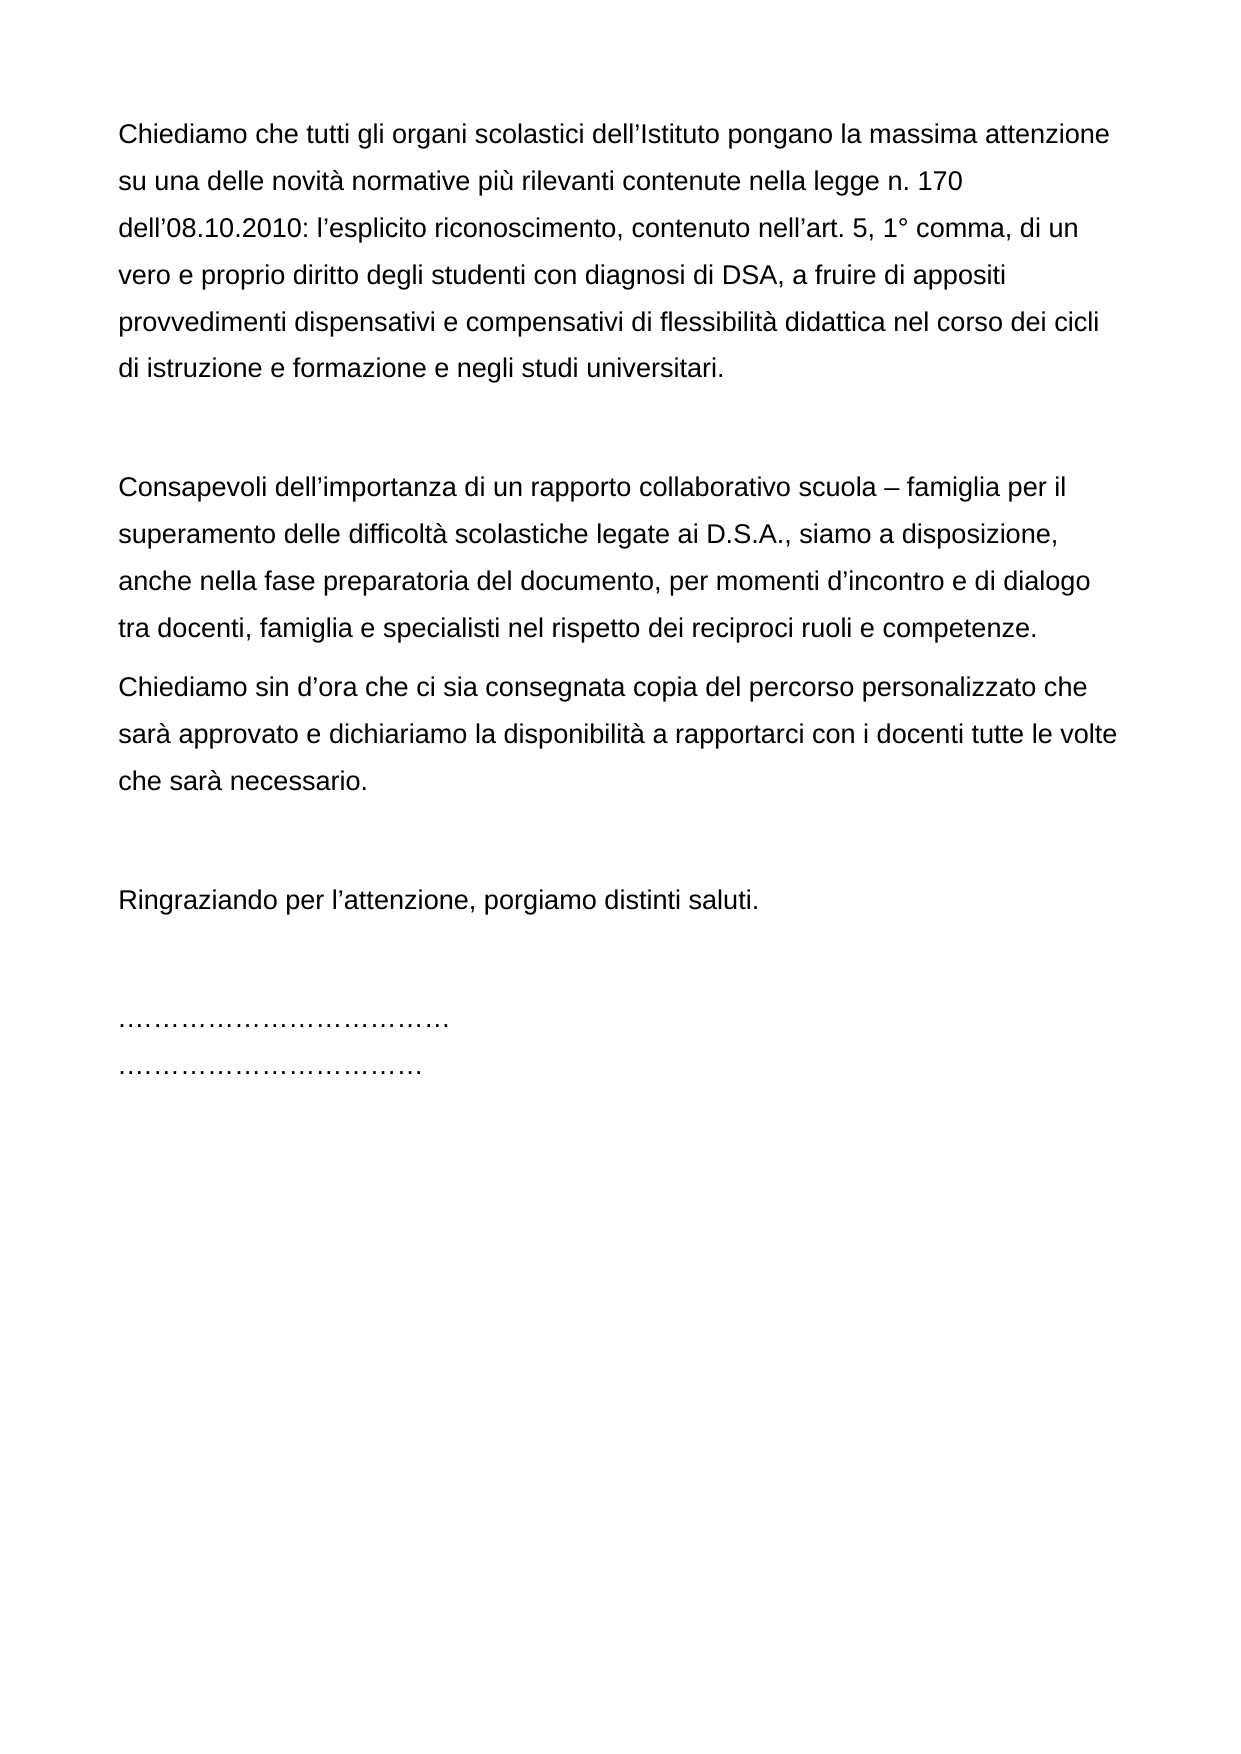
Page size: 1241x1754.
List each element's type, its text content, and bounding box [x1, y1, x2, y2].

text Chiediamo sin d’ora che ci sia consegnata copia del percorso personalizzato che sarà approvato e dichiariamo la disponibilità a rapportarci con i docenti tutte le volte che sarà necessario. [118, 671, 1122, 796]
text Consapevoli dell’importanza di un rapporto collaborativo scuola – famiglia per il superamento delle difficoltà scolastiche legate ai D.S.A., siamo a disposizione, anche nella fase preparatoria del documento, per momenti d’incontro e di dialogo tra docenti, famiglia e specialisti nel rispetto dei reciproci ruoli e competenze. [118, 471, 1122, 643]
text .……………………………… .…………………………… [118, 1002, 1122, 1081]
text Chiediamo che tutti gli organi scolastici dell’Istituto pongano la massima attenzione su una delle novità normative più rilevanti contenute nella legge n. 170 dell’08.10.2010: l’esplicito riconoscimento, contenuto nell’art. 5, 1° comma, di un vero e proprio diritto degli studenti con diagnosi di DSA, a fruire di appositi provvedimenti dispensativi e compensativi di flessibilità didattica nel corso dei cicli di istruzione e formazione e negli studi universitari. [118, 118, 1122, 384]
text Ringraziando per l’attenzione, porgiamo distinti saluti. [118, 884, 1122, 915]
